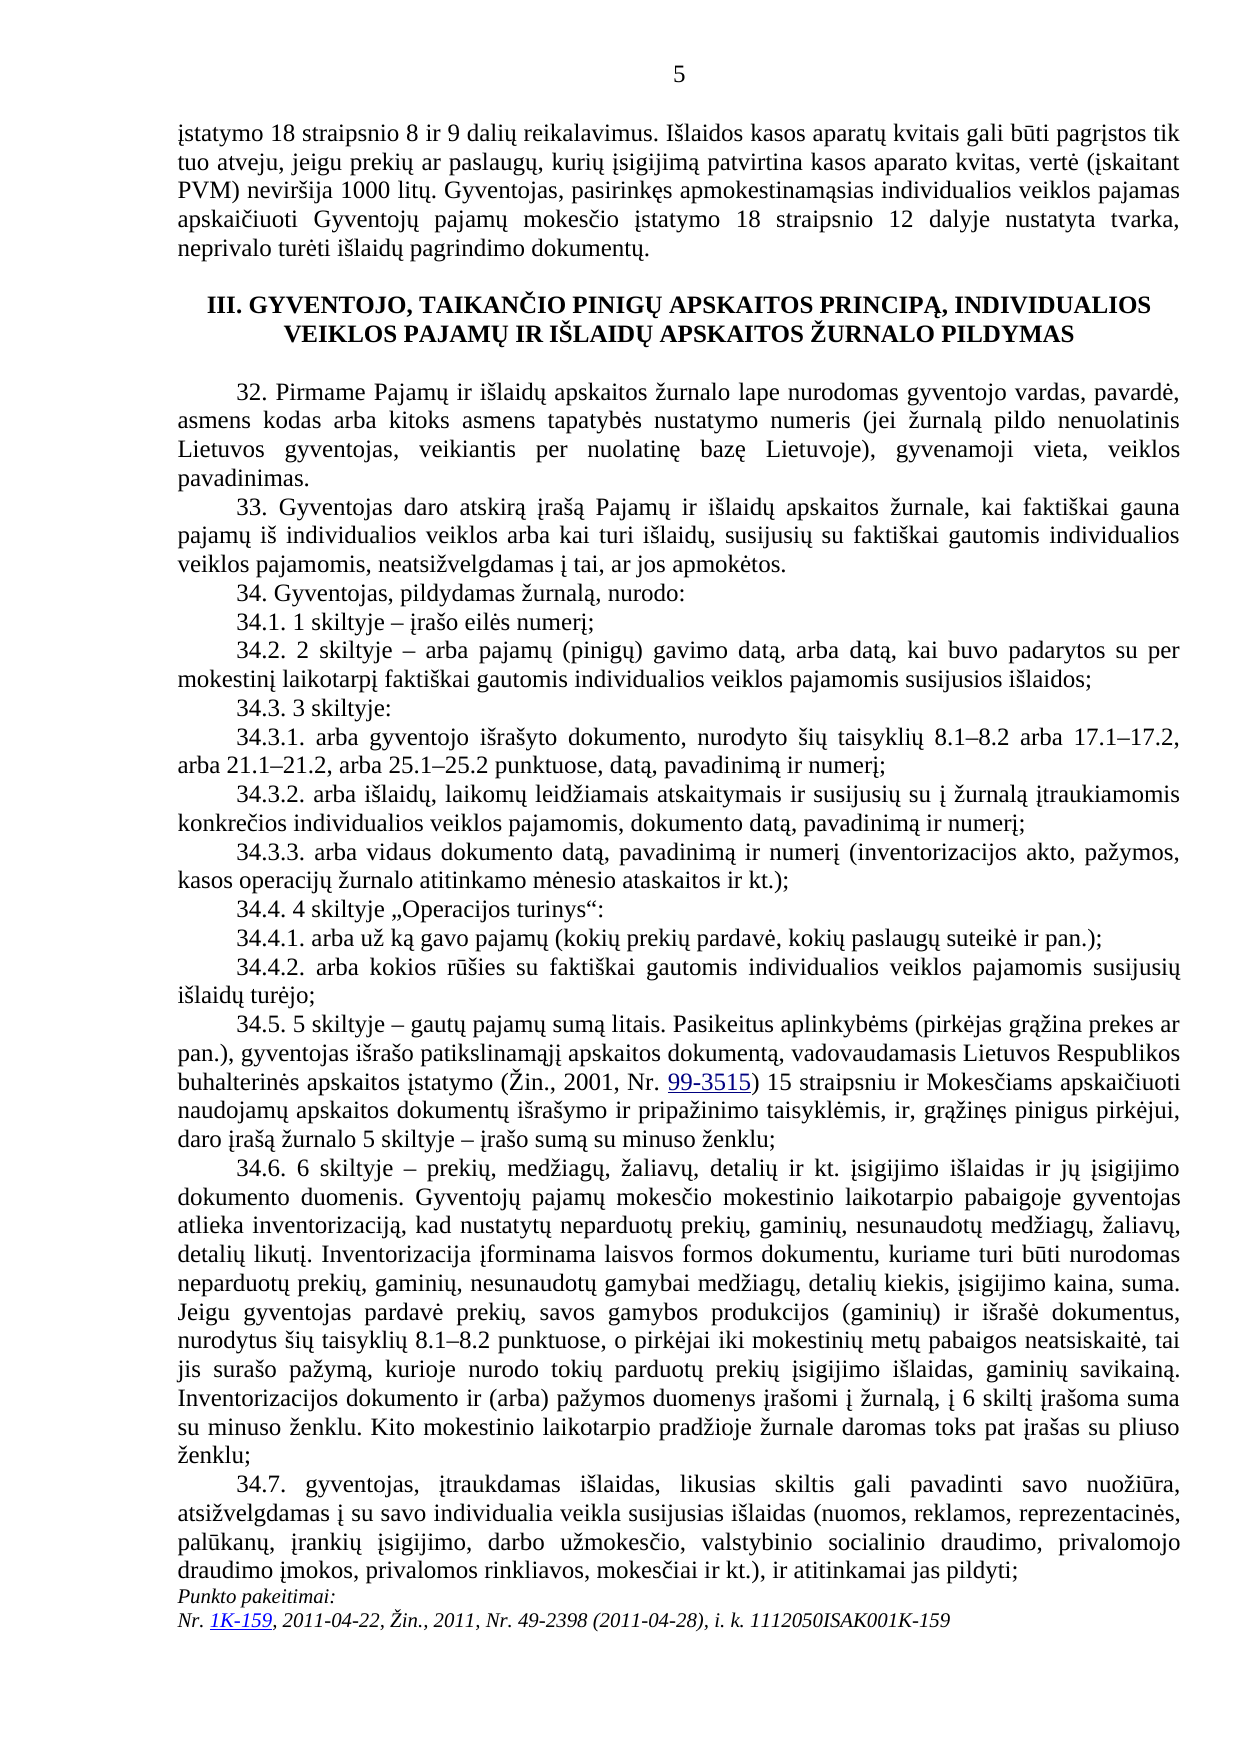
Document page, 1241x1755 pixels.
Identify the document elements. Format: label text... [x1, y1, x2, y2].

text 34.2. 2 skiltyje – arba pajamų (pinigų) gavimo datą, arba datą, kai buvo padarytos su per mokestinį laikotarpį faktiškai gautomis individualios veiklos pajamomis susijusios išlaidos; [177, 636, 1181, 693]
text 34.5. 5 skiltyje – gautų pajamų sumą litais. Pasikeitus aplinkybėms (pirkėjas grąžina prekes ar pan.), gyventojas išrašo patikslinamąjį apskaitos dokumentą, vadovaudamasis Lietuvos Respublikos buhalterinės apskaitos įstatymo (Žin., 2001, Nr. 99-3515) 15 straipsniu ir Mokesčiams apskaičiuoti naudojamų apskaitos dokumentų išrašymo ir pripažinimo taisyklėmis, ir, grąžinęs pinigus pirkėjui, daro įrašą žurnalo 5 skiltyje – įrašo sumą su minuso ženklu; [177, 1009, 1181, 1153]
text 34.6. 6 skiltyje – prekių, medžiagų, žaliavų, detalių ir kt. įsigijimo išlaidas ir jų įsigijimo dokumento duomenis. Gyventojų pajamų mokesčio mokestinio laikotarpio pabaigoje gyventojas atlieka inventorizaciją, kad nustatytų neparduotų prekių, gaminių, nesunaudotų medžiagų, žaliavų, detalių likutį. Inventorizacija įforminama laisvos formos dokumentu, kuriame turi būti nurodomas neparduotų prekių, gaminių, nesunaudotų gamybai medžiagų, detalių kiekis, įsigijimo kaina, suma. Jeigu gyventojas pardavė prekių, savos gamybos produkcijos (gaminių) ir išrašė dokumentus, nurodytus šių taisyklių 8.1–8.2 punktuose, o pirkėjai iki mokestinių metų pabaigos neatsiskaitė, tai jis surašo pažymą, kurioje nurodo tokių parduotų prekių įsigijimo išlaidas, gaminių savikainą. Inventorizacijos dokumento ir (arba) pažymos duomenys įrašomi į žurnalą, į 6 skiltį įrašoma suma su minuso ženklu. Kito mokestinio laikotarpio pradžioje žurnale daromas toks pat įrašas su pliuso ženklu; [177, 1153, 1181, 1469]
text 34.3.3. arba vidaus dokumento datą, pavadinimą ir numerį (inventorizacijos akto, pažymos, kasos operacijų žurnalo atitinkamo mėnesio ataskaitos ir kt.); [177, 837, 1181, 894]
text 34.1. 1 skiltyje – įrašo eilės numerį; [177, 607, 1181, 636]
text 34.4.2. arba kokios rūšies su faktiškai gautomis individualios veiklos pajamomis susijusių išlaidų turėjo; [177, 952, 1181, 1009]
text 32. Pirmame Pajamų ir išlaidų apskaitos žurnalo lape nurodomas gyventojo vardas, pavardė, asmens kodas arba kitoks asmens tapatybės nustatymo numeris (jei žurnalą pildo nenuolatinis Lietuvos gyventojas, veikiantis per nuolatinę bazę Lietuvoje), gyvenamoji vieta, veiklos pavadinimas. [177, 377, 1181, 492]
text 34.3.1. arba gyventojo išrašyto dokumento, nurodyto šių taisyklių 8.1–8.2 arba 17.1–17.2, arba 21.1–21.2, arba 25.1–25.2 punktuose, datą, pavadinimą ir numerį; [177, 722, 1181, 779]
text 34.3.2. arba išlaidų, laikomų leidžiamais atskaitymais ir susijusių su į žurnalą įtraukiamomis konkrečios individualios veiklos pajamomis, dokumento datą, pavadinimą ir numerį; [177, 779, 1181, 837]
text 34.4. 4 skiltyje „Operacijos turinys“: [177, 894, 1181, 923]
text Nr. 1K-159, 2011-04-22, Žin., 2011, Nr. 49-2398 (2011-04-28), i. k. 1112050ISAK001K-159 [177, 1608, 1181, 1632]
text III. GYVENTOJO, TAIKANČIO PINIGŲ APSKAITOS PRINCIPĄ, INDIVIDUALIOS VEIKLOS PAJAMŲ IR IŠLAIDŲ APSKAITOS ŽURNALO PILDYMAS [177, 291, 1181, 348]
text 34.7. gyventojas, įtraukdamas išlaidas, likusias skiltis gali pavadinti savo nuožiūra, atsižvelgdamas į su savo individualia veikla susijusias išlaidas (nuomos, reklamos, reprezentacinės, palūkanų, įrankių įsigijimo, darbo užmokesčio, valstybinio socialinio draudimo, privalomojo draudimo įmokos, privalomos rinkliavos, mokesčiai ir kt.), ir atitinkamai jas pildyti; [177, 1469, 1181, 1584]
text 34.3. 3 skiltyje: [177, 693, 1181, 722]
text įstatymo 18 straipsnio 8 ir 9 dalių reikalavimus. Išlaidos kasos aparatų kvitais gali būti pagrįstos tik tuo atveju, jeigu prekių ar paslaugų, kurių įsigijimą patvirtina kasos aparato kvitas, vertė (įskaitant PVM) neviršija 1000 litų. Gyventojas, pasirinkęs apmokestinamąsias individualios veiklos pajamas apskaičiuoti Gyventojų pajamų mokesčio įstatymo 18 straipsnio 12 dalyje nustatyta tvarka, neprivalo turėti išlaidų pagrindimo dokumentų. [177, 118, 1181, 262]
text 33. Gyventojas daro atskirą įrašą Pajamų ir išlaidų apskaitos žurnale, kai faktiškai gauna pajamų iš individualios veiklos arba kai turi išlaidų, susijusių su faktiškai gautomis individualios veiklos pajamomis, neatsižvelgdamas į tai, ar jos apmokėtos. [177, 492, 1181, 578]
text 34.4.1. arba už ką gavo pajamų (kokių prekių pardavė, kokių paslaugų suteikė ir pan.); [177, 923, 1181, 952]
text 34. Gyventojas, pildydamas žurnalą, nurodo: [177, 578, 1181, 607]
text Punkto pakeitimai: [177, 1584, 1181, 1608]
